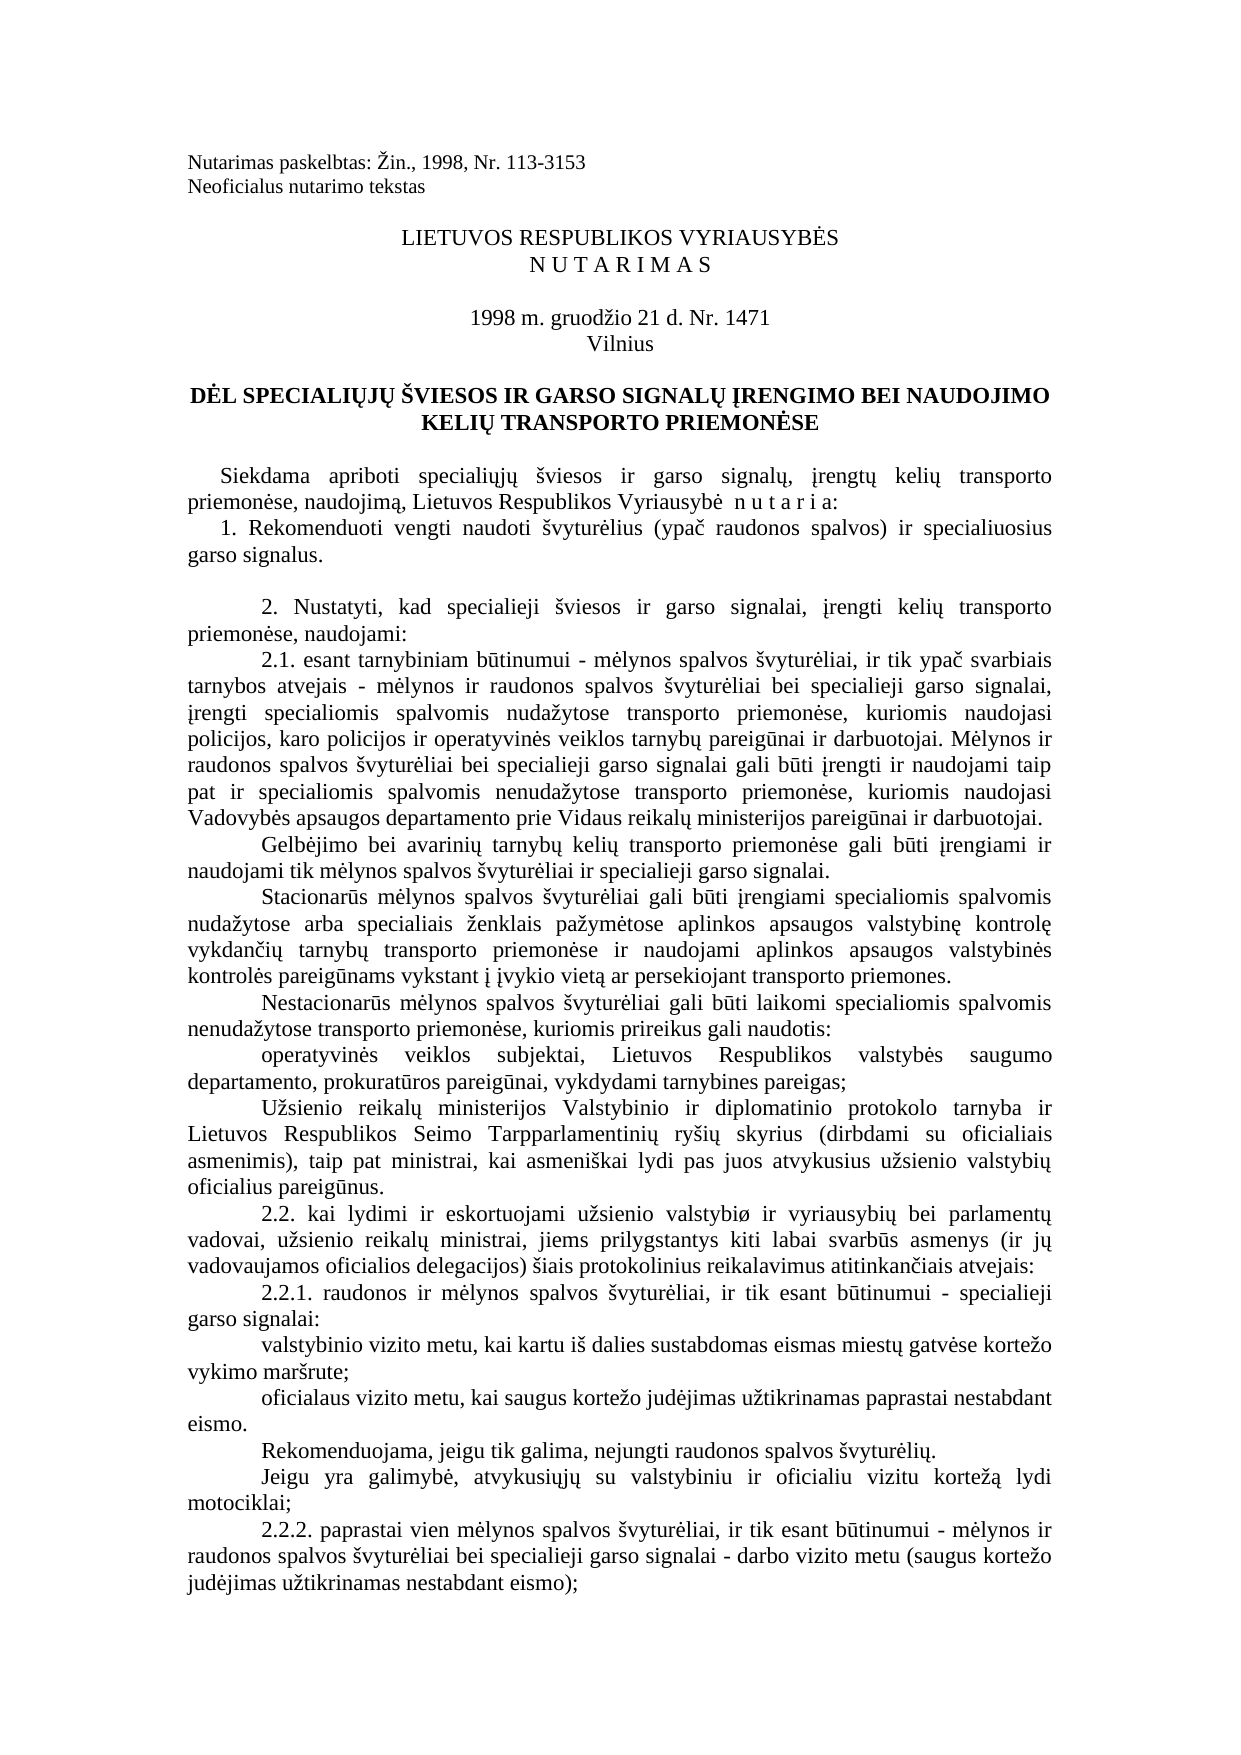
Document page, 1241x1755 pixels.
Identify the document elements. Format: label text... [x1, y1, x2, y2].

text valstybinio vizito metu, kai kartu iš dalies sustabdomas eismas miestų gatvėse kortežo vykimo maršrute; [187, 1331, 1053, 1384]
text 2.1. esant tarnybiniam būtinumui - mėlynos spalvos švyturėliai, ir tik ypač svarbiais tarnybos atvejais - mėlynos ir raudonos spalvos švyturėliai bei specialieji garso signalai, įrengti specialiomis spalvomis nudažytose transporto priemonėse, kuriomis naudojasi policijos, karo policijos ir operatyvinės veiklos tarnybų pareigūnai ir darbuotojai. Mėlynos ir raudonos spalvos švyturėliai bei specialieji garso signalai gali būti įrengti ir naudojami taip pat ir specialiomis spalvomis nenudažytose transporto priemonėse, kuriomis naudojasi Vadovybės apsaugos departamento prie Vidaus reikalų ministerijos pareigūnai ir darbuotojai. [187, 646, 1053, 831]
text LIETUVOS RESPUBLIKOS VYRIAUSYBĖS [187, 224, 1053, 251]
text N U T A R I M A S [187, 251, 1053, 277]
text Stacionarūs mėlynos spalvos švyturėliai gali būti įrengiami specialiomis spalvomis nudažytose arba specialiais ženklais pažymėtose aplinkos apsaugos valstybinę kontrolę vykdančių tarnybų transporto priemonėse ir naudojami aplinkos apsaugos valstybinės kontrolės pareigūnams vykstant į įvykio vietą ar persekiojant transporto priemones. [187, 883, 1053, 989]
text 2.2. kai lydimi ir eskortuojami užsienio valstybiø ir vyriausybių bei parlamentų vadovai, užsienio reikalų ministrai, jiems prilygstantys kiti labai svarbūs asmenys (ir jų vadovaujamos oficialios delegacijos) šiais protokolinius reikalavimus atitinkančiais atvejais: [187, 1199, 1053, 1279]
text oficialaus vizito metu, kai saugus kortežo judėjimas užtikrinamas paprastai nestabdant eismo. [187, 1384, 1053, 1437]
text Užsienio reikalų ministerijos Valstybinio ir diplomatinio protokolo tarnyba ir Lietuvos Respublikos Seimo Tarpparlamentinių ryšių skyrius (dirbdami su oficialiais asmenimis), taip pat ministrai, kai asmeniškai lydi pas juos atvykusius užsienio valstybių oficialius pareigūnus. [187, 1094, 1053, 1199]
text Rekomenduojama, jeigu tik galima, nejungti raudonos spalvos švyturėlių. [187, 1437, 1053, 1463]
text Vilnius [187, 330, 1053, 356]
text Siekdama apriboti specialiųjų šviesos ir garso signalų, įrengtų kelių transporto priemonėse, naudojimą, Lietuvos Respublikos Vyriausybė n u t a r i a: [187, 462, 1053, 514]
text Jeigu yra galimybė, atvykusiųjų su valstybiniu ir oficialiu vizitu kortežą lydi motociklai; [187, 1463, 1053, 1516]
text 2. Nustatyti, kad specialieji šviesos ir garso signalai, įrengti kelių transporto priemonėse, naudojami: [187, 593, 1053, 646]
text 1. Rekomenduoti vengti naudoti švyturėlius (ypač raudonos spalvos) ir specialiuosius garso signalus. [187, 514, 1053, 567]
text 2.2.2. paprastai vien mėlynos spalvos švyturėliai, ir tik esant būtinumui - mėlynos ir raudonos spalvos švyturėliai bei specialieji garso signalai - darbo vizito metu (saugus kortežo judėjimas užtikrinamas nestabdant eismo); [187, 1516, 1053, 1595]
text operatyvinės veiklos subjektai, Lietuvos Respublikos valstybės saugumo departamento, prokuratūros pareigūnai, vykdydami tarnybines pareigas; [187, 1041, 1053, 1094]
text 2.2.1. raudonos ir mėlynos spalvos švyturėliai, ir tik esant būtinumui - specialieji garso signalai: [187, 1279, 1053, 1331]
text Nestacionarūs mėlynos spalvos švyturėliai gali būti laikomi specialiomis spalvomis nenudažytose transporto priemonėse, kuriomis prireikus gali naudotis: [187, 989, 1053, 1041]
text Nutarimas paskelbtas: Žin., 1998, Nr. 113-3153 [187, 150, 1053, 174]
text Gelbėjimo bei avarinių tarnybų kelių transporto priemonėse gali būti įrengiami ir naudojami tik mėlynos spalvos švyturėliai ir specialieji garso signalai. [187, 831, 1053, 883]
text Neoficialus nutarimo tekstas [187, 174, 1053, 198]
text DĖL SPECIALIųJų ŠVIESOS IR GARSO SIGNALų ĮRENGIMO BEI NAUDOJIMO KELIų TRANSPORTO PRIEMONĖSE [187, 383, 1053, 435]
text 1998 m. gruodžio 21 d. Nr. 1471 [187, 303, 1053, 330]
